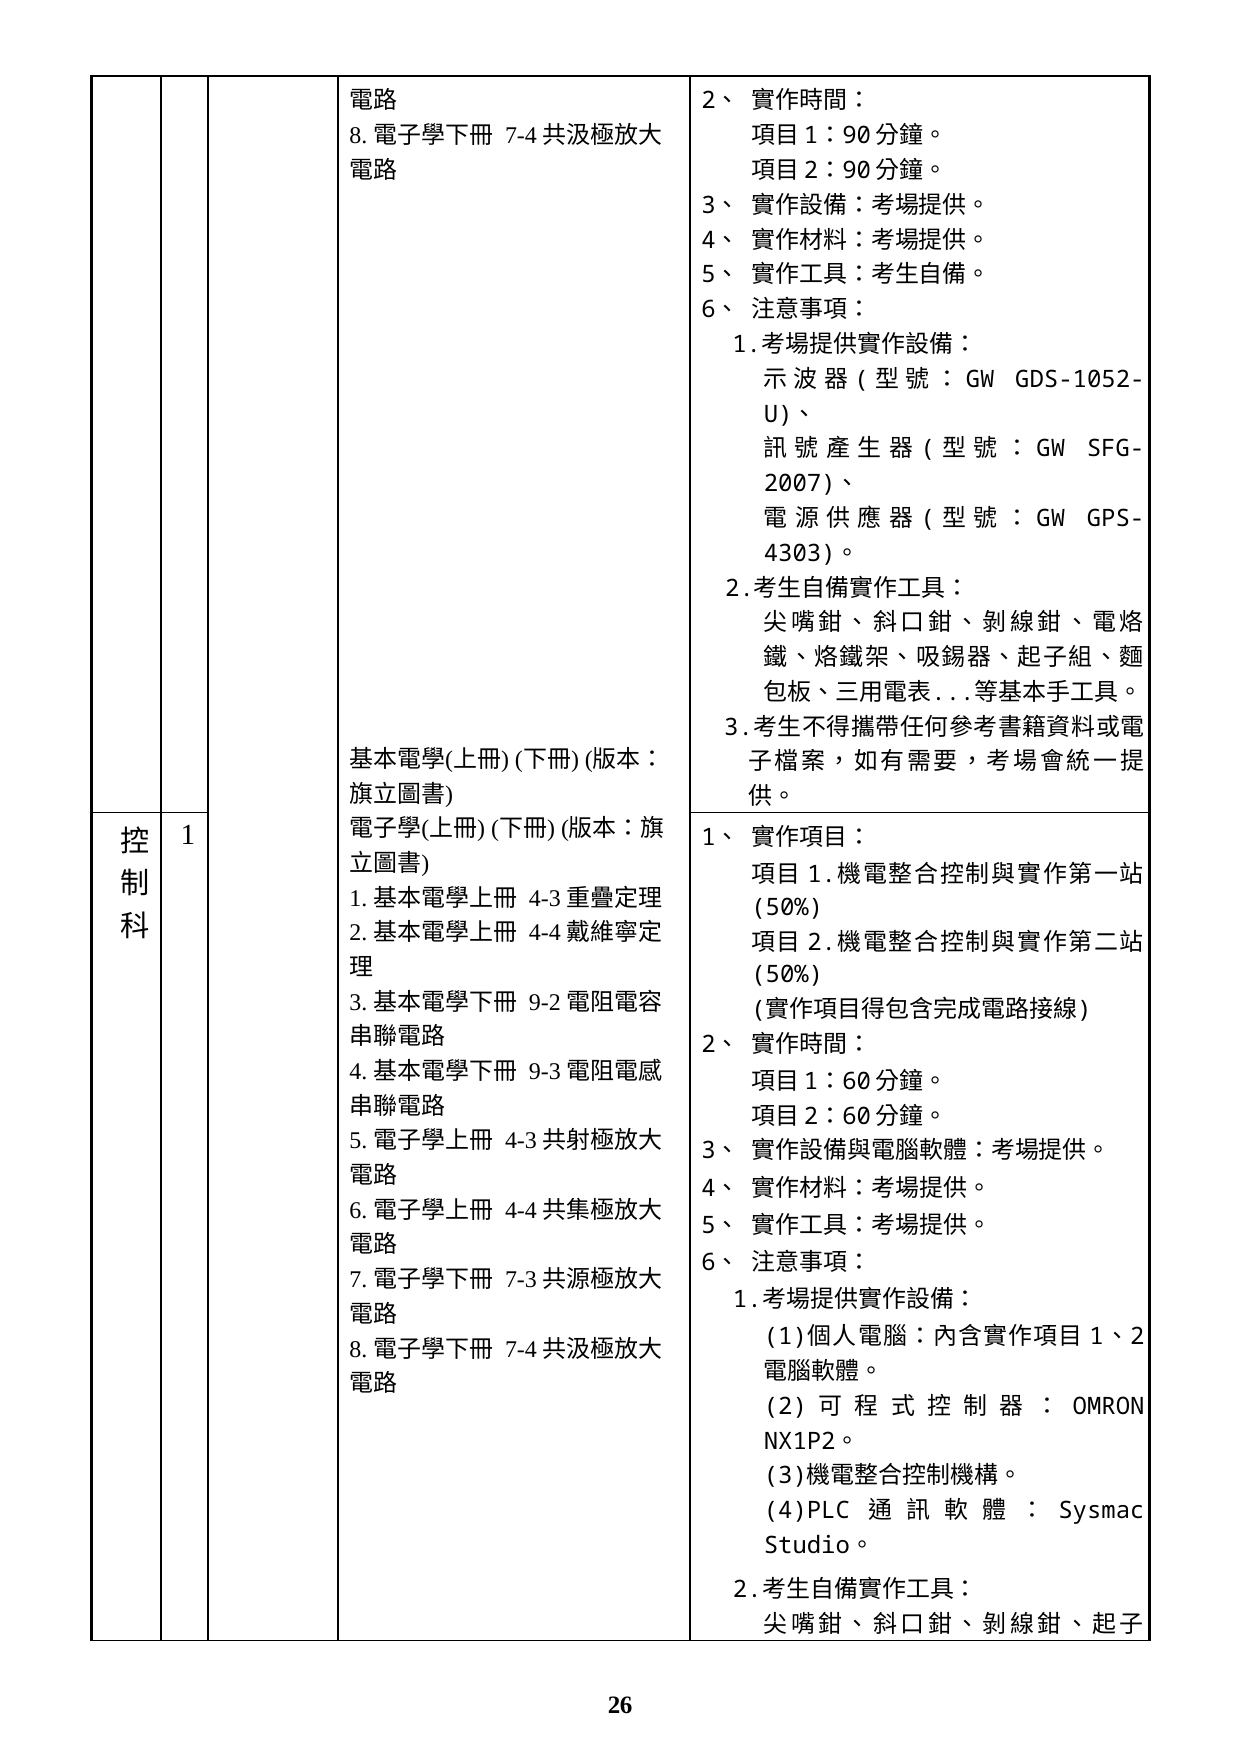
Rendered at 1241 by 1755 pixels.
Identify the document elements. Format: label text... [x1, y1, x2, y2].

table_cell [93, 77, 160, 811]
table_cell [209, 77, 337, 1639]
table_cell 1 [162, 813, 207, 1639]
table_cell 電路 8. 電子學下冊 7-4 共汲極放大電路 基本電學(上冊) (下冊) (版本：旗立圖書) 電子學(上冊) (下冊) (版本：旗立圖書) 1. 基本電學上冊 4-3 重疊定理 2. 基本電學上冊 4-4 戴維寧定理 3. 基本電學下冊 9-2 電阻電容串聯電路 4. 基本電學下冊 9-3 電阻電感串聯電路 5. 電子學上冊 4-3 共射極放大電路 6. 電子學上冊 4-4 共集極放大電路 7. 電子學下冊 7-3 共源極放大電路 8. 電子學下冊 7-4 共汲極放大電路 [339, 77, 689, 1639]
table_cell [162, 77, 207, 811]
table_cell 實作項目： 項目1.機電整合控制與實作第一站(50%) 項目2.機電整合控制與實作第二站(50%) (實作項目得包含完成電路接線) 實作時間： 項目1：60分鐘。 項目2：60分鐘。 實作設備與電腦軟體：考場提供。 實作材料：考場提供。 實作工具：考場提供。 注意事項： 考場提供實作設備： (1)個人電腦：內含實作項目1、2電腦軟體。 (2)可程式控制器：OMRON NX1P2。 (3)機電整合控制機構。 (4)PLC通訊軟體：Sysmac Studio。 考生自備實作工具： 尖嘴鉗、斜口鉗、剝線鉗、起子組、三用電表等基本手工具。 考生不得攜帶任何參考書籍資料或電子檔案，如有需要，考場會統一提供。 [691, 813, 1148, 1639]
table_cell 控制科 [93, 813, 160, 1639]
table_cell 實作項目： 項目1.單晶片(Arduino) 設計與實作(50%) 項目2.電子電路設計與實作(50%) (實作項目得包含儀器操作與量測) 實作時間： 項目1：90分鐘。 項目2：90分鐘。 實作設備：考場提供。 實作材料：考場提供。 實作工具：考生自備。 注意事項： 考場提供實作設備： 示波器(型號：GW GDS-1052-U)、 訊號產生器(型號：GW SFG-2007)、 電源供應器(型號：GW GPS-4303)。 2.考生自備實作工具： 尖嘴鉗、斜口鉗、剝線鉗、電烙鐵、烙鐵架、吸錫器、起子組、麵包板、三用電表...等基本手工具。 3.考生不得攜帶任何參考書籍資料或電子檔案，如有需要，考場會統一提供。 [691, 77, 1148, 811]
